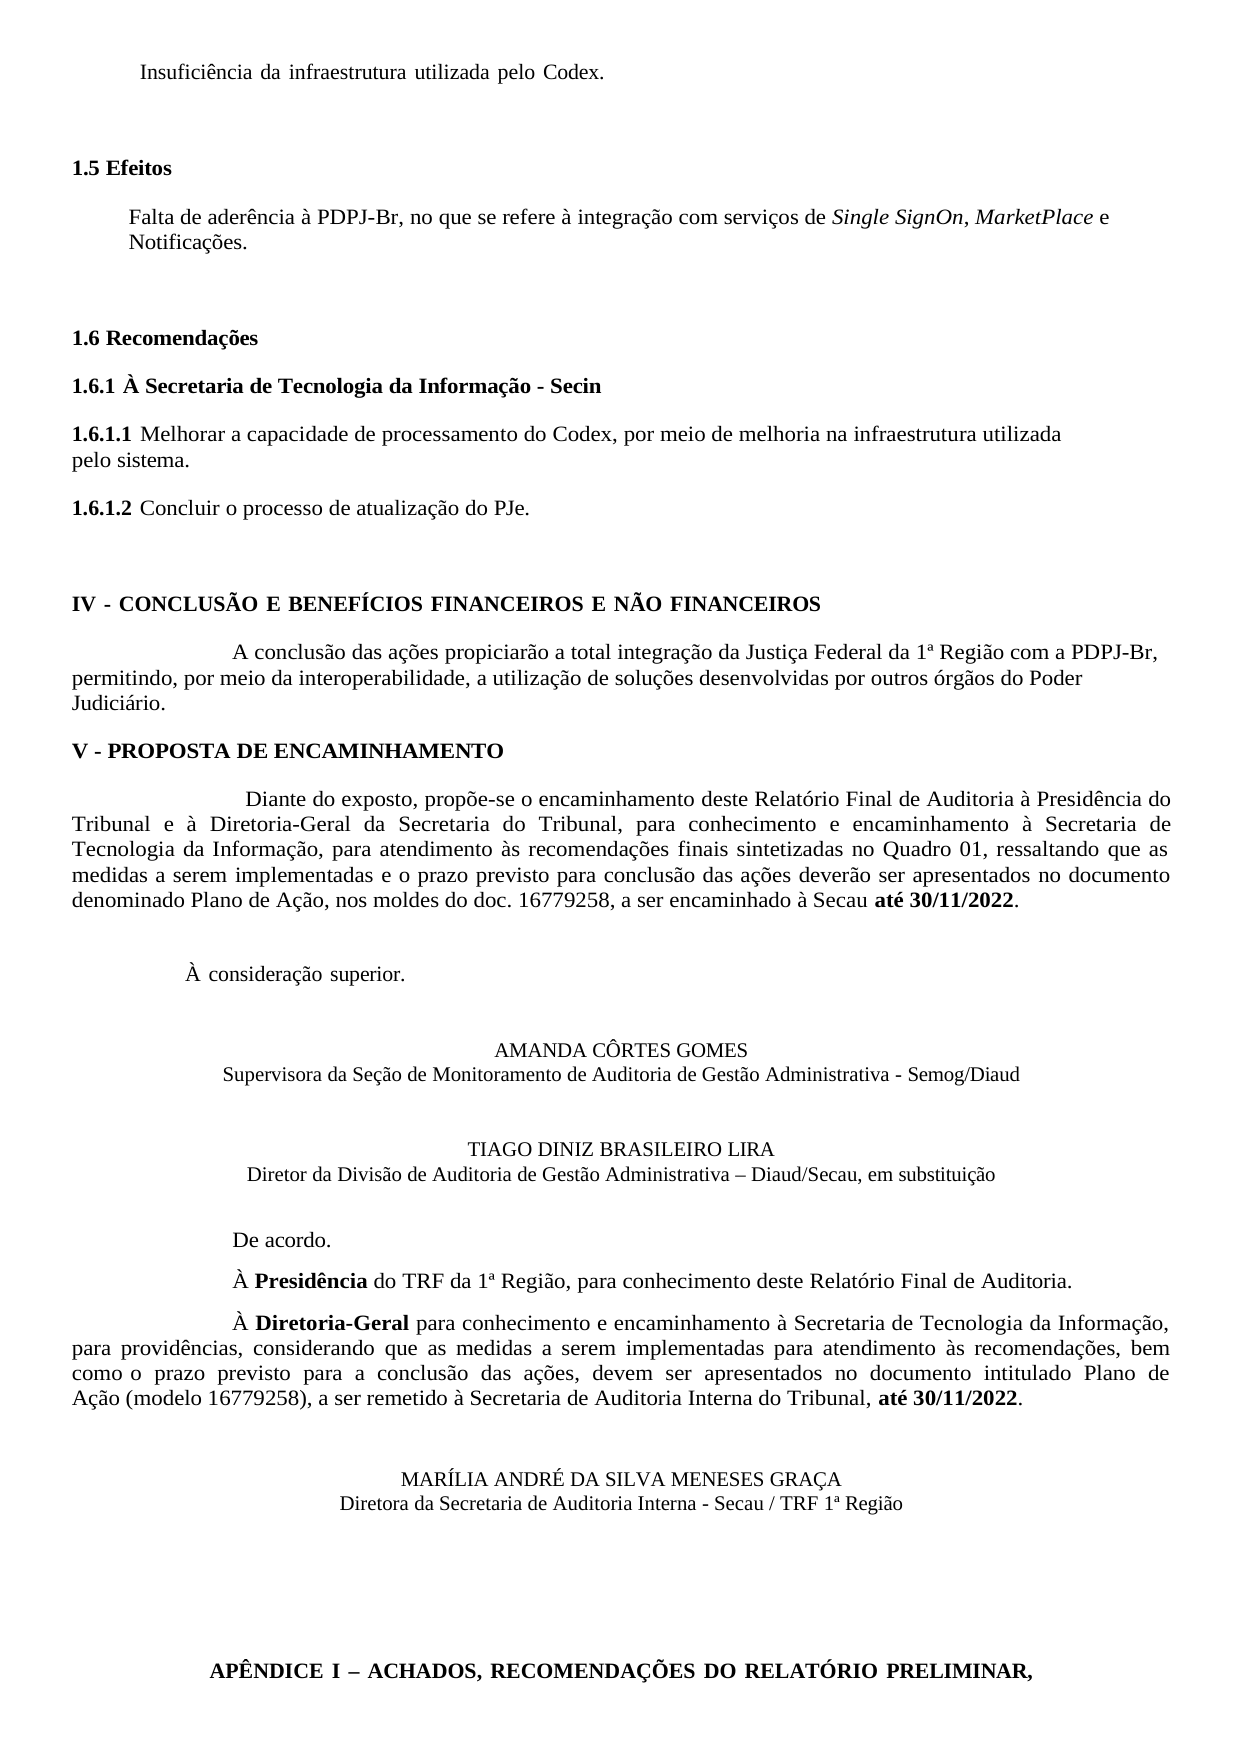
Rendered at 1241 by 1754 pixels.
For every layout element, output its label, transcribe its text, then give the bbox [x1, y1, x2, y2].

text À Diretoria-Geral para conhecimento e encaminhamento à Secretaria de Tecnologia da Informação, para providências, considerando que as medidas a serem implementadas para atendimento às recomendações, bem como o prazo previsto para a conclusão das ações, devem ser apresentados no documento intitulado Plano de Ação (modelo 16779258), a ser remetido à Secretaria de Auditoria Interna do Tribunal, até 30/11/2022. [72, 1309, 1170, 1410]
subtitle APÊNDICE I – ACHADOS, RECOMENDAÇÕES DO RELATÓRIO PRELIMINAR, [126, 1658, 1116, 1683]
list Melhorar a capacidade de processamento do Codex, por meio de melhoria na infraestrutura utilizada pelo sistema. [72, 421, 1096, 472]
subtitle Efeitos [72, 155, 1182, 181]
text Supervisora da Seção de Monitoramento de Auditoria de Gestão Administrativa - Semog/Diaud [126, 1062, 1116, 1086]
subtitle V - PROPOSTA DE ENCAMINHAMENTO [72, 738, 1182, 763]
text Diretora da Secretaria de Auditoria Interna - Secau / TRF 1ª Região [339, 1491, 904, 1515]
subtitle Recomendações [72, 325, 1182, 350]
text De acordo. [232, 1227, 1182, 1252]
list Concluir o processo de atualização do PJe. [72, 495, 1182, 520]
text À consideração superior. [185, 961, 1182, 986]
text Diretor da Divisão de Auditoria de Gestão Administrativa – Diaud/Secau, em substituição [126, 1162, 1116, 1186]
text MARÍLIA ANDRÉ DA SILVA MENESES GRAÇA [339, 1467, 904, 1491]
list À Secretaria de Tecnologia da Informação - Secin [72, 373, 1182, 398]
text Insuficiência da infraestrutura utilizada pelo Codex. [139, 59, 1182, 84]
text A conclusão das ações propiciarão a total integração da Justiça Federal da 1ª Região com a PDPJ-Br, permitindo, por meio da interoperabilidade, a utilização de soluções desenvolvidas por outros órgãos do Poder Judiciário. [72, 639, 1165, 715]
subtitle IV - CONCLUSÃO E BENEFÍCIOS FINANCEIROS E NÃO FINANCEIROS [72, 591, 1182, 616]
text À Presidência do TRF da 1ª Região, para conhecimento deste Relatório Final de Auditoria. [232, 1268, 1182, 1293]
text Diante do exposto, propõe-se o encaminhamento deste Relatório Final de Auditoria à Presidência do Tribunal e à Diretoria-Geral da Secretaria do Tribunal, para conhecimento e encaminhamento à Secretaria de Tecnologia da Informação, para atendimento às recomendações finais sintetizadas no Quadro 01, ressaltando que as medidas a serem implementadas e o prazo previsto para conclusão das ações deverão ser apresentados no documento denominado Plano de Ação, nos moldes do doc. 16779258, a ser encaminhado à Secau até 30/11/2022. [72, 786, 1171, 912]
text Falta de aderência à PDPJ-Br, no que se refere à integração com serviços de Single SignOn, MarketPlace e Notificações. [128, 204, 1182, 254]
text TIAGO DINIZ BRASILEIRO LIRA [339, 1137, 904, 1161]
text AMANDA CÔRTES GOMES [339, 1038, 904, 1062]
